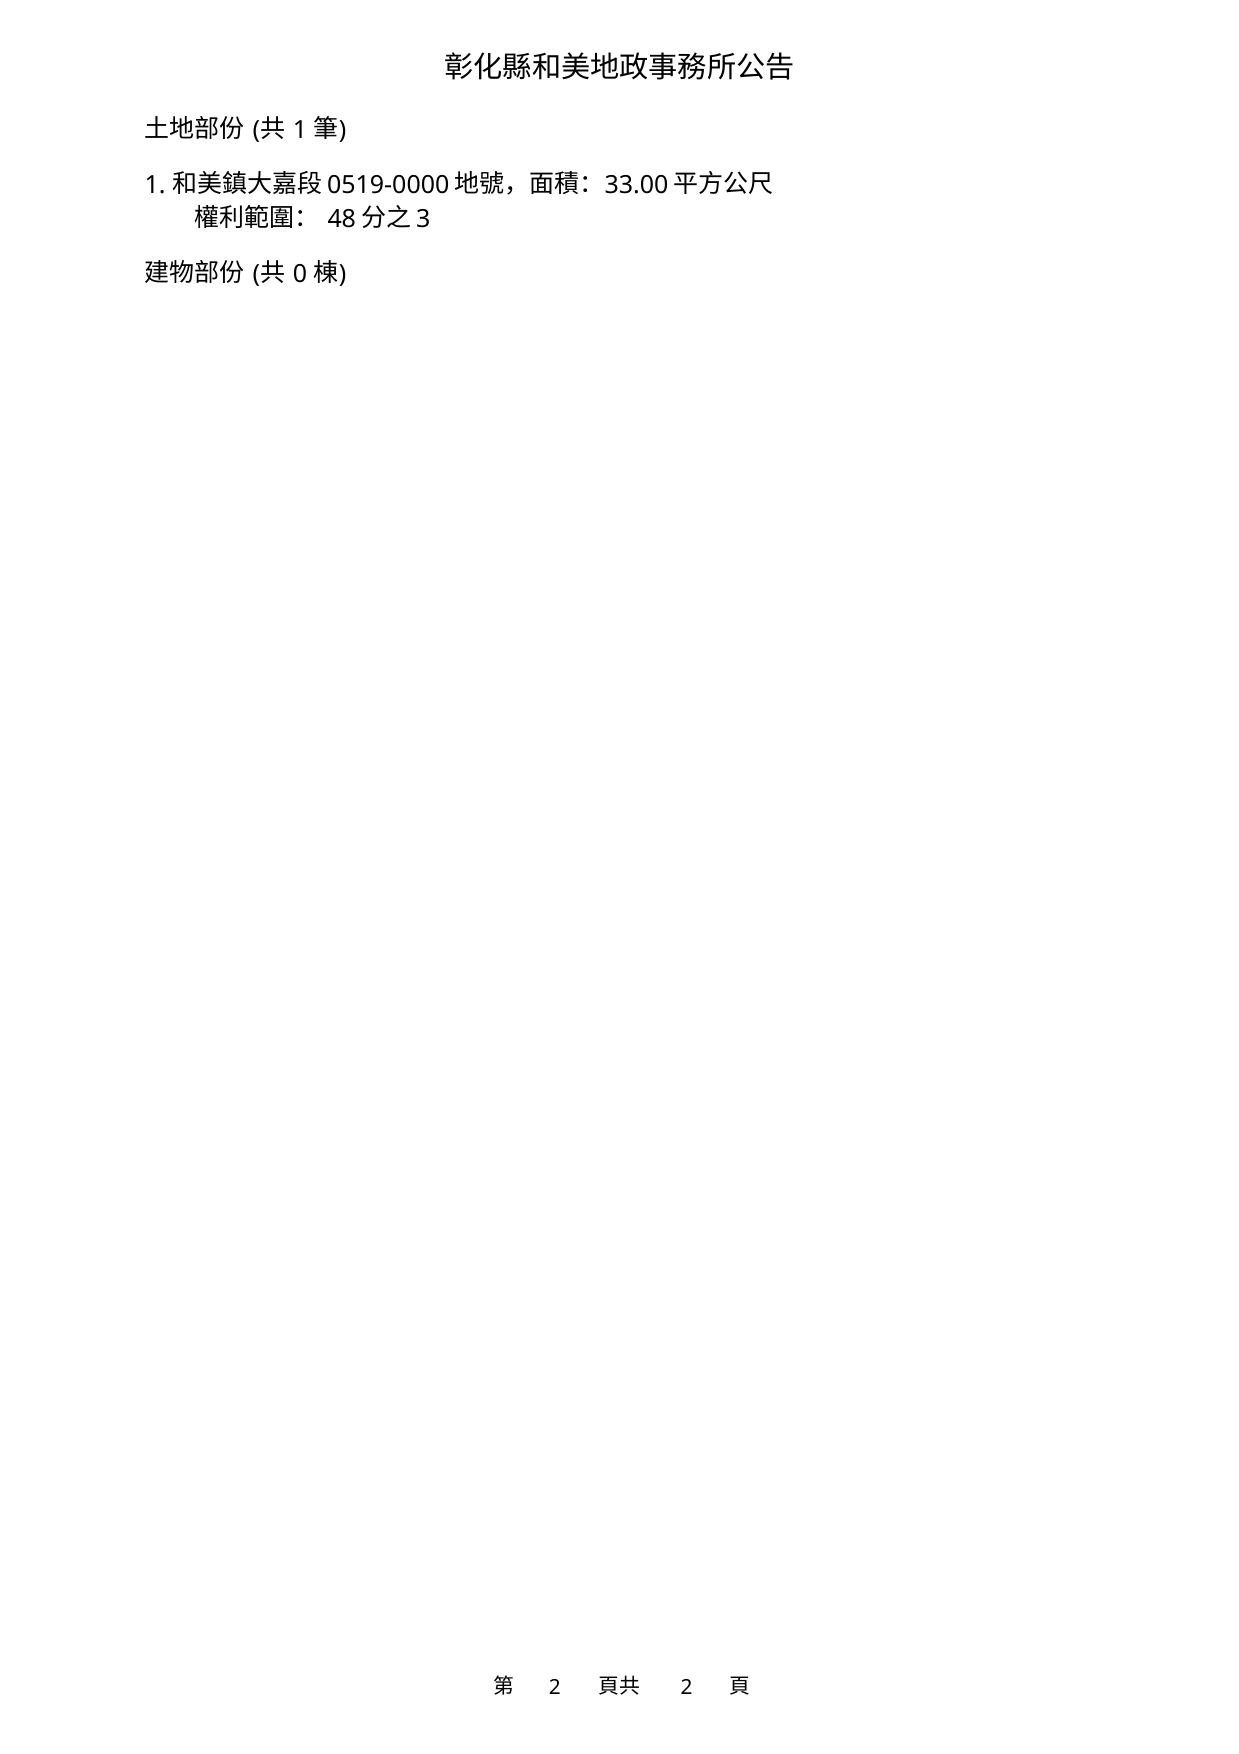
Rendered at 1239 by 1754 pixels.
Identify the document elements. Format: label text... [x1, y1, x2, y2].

table_header [62, 0, 483, 41]
table_header [653, 0, 719, 41]
table_cell 2 [524, 1666, 585, 1707]
table_cell [524, 310, 585, 1666]
table_cell [0, 1666, 62, 1707]
table_cell [760, 310, 1177, 1666]
table_cell 2 [653, 1666, 719, 1707]
table_cell [0, 239, 62, 310]
table_cell 彰化縣和美地政事務所公告 [62, 41, 1177, 94]
table_cell [585, 310, 653, 1666]
table_cell 第 [483, 1666, 523, 1707]
table_cell 土地部份 (共 1 筆) [62, 95, 1177, 166]
table_cell [720, 310, 760, 1666]
table_cell [1177, 239, 1239, 310]
table_cell [1177, 41, 1239, 94]
table_cell [1177, 310, 1239, 1666]
table_cell [0, 166, 62, 238]
table_cell [1177, 166, 1239, 238]
table_header [524, 0, 585, 41]
table_cell [0, 95, 62, 166]
table_cell [653, 310, 719, 1666]
table_cell 1. 和美鎮大嘉段0519-0000地號，面積：33.00平方公尺 權利範圍： 48分之3 [62, 166, 1177, 238]
table_header [0, 0, 62, 41]
table_header [1177, 0, 1239, 41]
table_cell 建物部份 (共 0 棟) [62, 239, 1177, 310]
table_cell 頁共 [585, 1666, 653, 1707]
table_cell [62, 310, 483, 1666]
table_cell [483, 310, 523, 1666]
table_cell [0, 41, 62, 94]
table_header [585, 0, 653, 41]
table_header [720, 0, 760, 41]
table_cell [1177, 95, 1239, 166]
table_header [483, 0, 523, 41]
table_cell [760, 1666, 1177, 1707]
table_cell [62, 1666, 483, 1707]
table_cell 頁 [720, 1666, 760, 1707]
table_cell [1177, 1666, 1239, 1707]
table_cell [0, 310, 62, 1666]
table_header [760, 0, 1177, 41]
